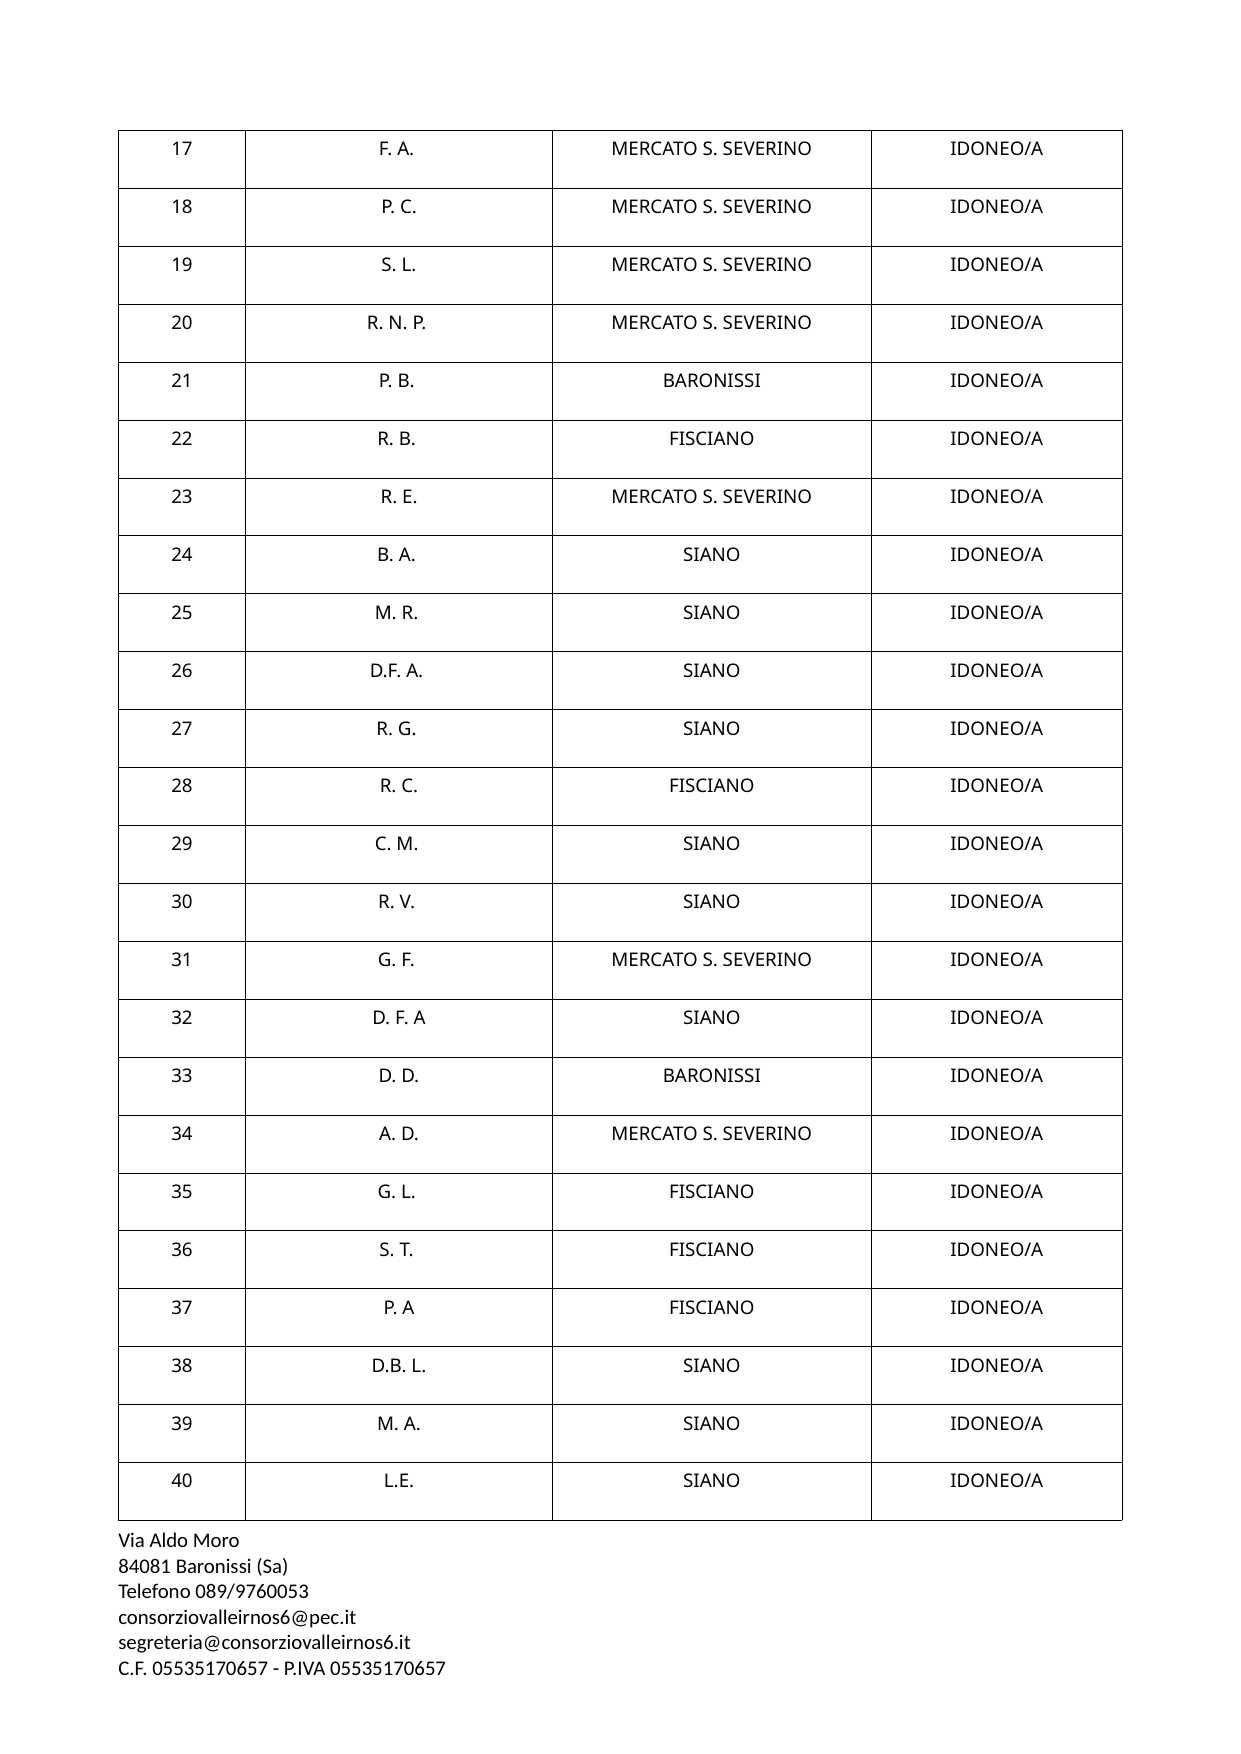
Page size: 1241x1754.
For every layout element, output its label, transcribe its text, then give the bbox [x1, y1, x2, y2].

table_cell MERCATO S. SEVERINO [553, 131, 871, 188]
table_cell 34 [119, 1116, 245, 1172]
table_cell 39 [119, 1405, 245, 1462]
table_cell 17 [119, 131, 245, 188]
table_cell D.F. A. [246, 652, 552, 709]
table_cell D.B. L. [246, 1347, 552, 1404]
table_cell IDONEO/A [872, 710, 1122, 767]
table_cell P. C. [246, 189, 552, 246]
table_cell F. A. [246, 131, 552, 188]
table_cell IDONEO/A [872, 189, 1122, 246]
table_cell R. N. P. [246, 305, 552, 362]
table_cell FISCIANO [553, 768, 871, 825]
table_cell IDONEO/A [872, 594, 1122, 651]
table_cell G. L. [246, 1174, 552, 1230]
table_cell IDONEO/A [872, 1174, 1122, 1230]
table_cell S. L. [246, 247, 552, 304]
table_cell MERCATO S. SEVERINO [553, 305, 871, 362]
table_cell R. C. [246, 768, 552, 825]
table_cell IDONEO/A [872, 768, 1122, 825]
table_cell SIANO [553, 652, 871, 709]
table_cell 23 [119, 479, 245, 535]
table_cell IDONEO/A [872, 421, 1122, 477]
table_cell IDONEO/A [872, 247, 1122, 304]
table_cell MERCATO S. SEVERINO [553, 1116, 871, 1172]
table_cell FISCIANO [553, 1231, 871, 1288]
table_cell SIANO [553, 1000, 871, 1057]
table_cell 20 [119, 305, 245, 362]
table_cell C. M. [246, 826, 552, 883]
table_cell 18 [119, 189, 245, 246]
table_cell IDONEO/A [872, 1463, 1122, 1520]
table_cell P. A [246, 1289, 552, 1346]
table_cell IDONEO/A [872, 652, 1122, 709]
table_cell 29 [119, 826, 245, 883]
table_cell IDONEO/A [872, 1347, 1122, 1404]
table_cell 25 [119, 594, 245, 651]
table_cell 30 [119, 884, 245, 941]
table_cell 35 [119, 1174, 245, 1230]
table_cell IDONEO/A [872, 1116, 1122, 1172]
table_cell IDONEO/A [872, 479, 1122, 535]
table_cell IDONEO/A [872, 884, 1122, 941]
table_cell IDONEO/A [872, 131, 1122, 188]
table_cell SIANO [553, 884, 871, 941]
table_cell 32 [119, 1000, 245, 1057]
table_cell SIANO [553, 1405, 871, 1462]
table_cell 28 [119, 768, 245, 825]
table_cell IDONEO/A [872, 1058, 1122, 1114]
table_cell 19 [119, 247, 245, 304]
table_cell 26 [119, 652, 245, 709]
table_cell IDONEO/A [872, 942, 1122, 999]
table_cell B. A. [246, 536, 552, 593]
table_cell R. B. [246, 421, 552, 477]
table_cell 33 [119, 1058, 245, 1114]
table_cell SIANO [553, 536, 871, 593]
table_cell IDONEO/A [872, 1231, 1122, 1288]
table_cell SIANO [553, 1463, 871, 1520]
table_cell SIANO [553, 826, 871, 883]
table_cell 37 [119, 1289, 245, 1346]
table_cell D. F. A [246, 1000, 552, 1057]
table_cell FISCIANO [553, 421, 871, 477]
table_cell IDONEO/A [872, 1405, 1122, 1462]
table_cell R. E. [246, 479, 552, 535]
table_cell G. F. [246, 942, 552, 999]
table_cell 40 [119, 1463, 245, 1520]
table_cell S. T. [246, 1231, 552, 1288]
table_cell MERCATO S. SEVERINO [553, 942, 871, 999]
table_cell M. A. [246, 1405, 552, 1462]
table_cell 36 [119, 1231, 245, 1288]
table_cell IDONEO/A [872, 1289, 1122, 1346]
table_cell 31 [119, 942, 245, 999]
table_cell R. G. [246, 710, 552, 767]
table_cell IDONEO/A [872, 363, 1122, 419]
table_cell MERCATO S. SEVERINO [553, 189, 871, 246]
table_cell M. R. [246, 594, 552, 651]
table_cell IDONEO/A [872, 536, 1122, 593]
table_cell SIANO [553, 710, 871, 767]
table_cell 22 [119, 421, 245, 477]
table_cell R. V. [246, 884, 552, 941]
table_cell A. D. [246, 1116, 552, 1172]
table_cell D. D. [246, 1058, 552, 1114]
table_cell MERCATO S. SEVERINO [553, 247, 871, 304]
table_cell BARONISSI [553, 1058, 871, 1114]
table_cell IDONEO/A [872, 826, 1122, 883]
table_cell MERCATO S. SEVERINO [553, 479, 871, 535]
table_cell 24 [119, 536, 245, 593]
table_cell FISCIANO [553, 1289, 871, 1346]
table_cell 21 [119, 363, 245, 419]
table_cell FISCIANO [553, 1174, 871, 1230]
table_cell SIANO [553, 1347, 871, 1404]
table_cell IDONEO/A [872, 1000, 1122, 1057]
table_cell P. B. [246, 363, 552, 419]
table_cell 27 [119, 710, 245, 767]
table_cell L.E. [246, 1463, 552, 1520]
table_cell BARONISSI [553, 363, 871, 419]
table_cell SIANO [553, 594, 871, 651]
table_cell 38 [119, 1347, 245, 1404]
table_cell IDONEO/A [872, 305, 1122, 362]
